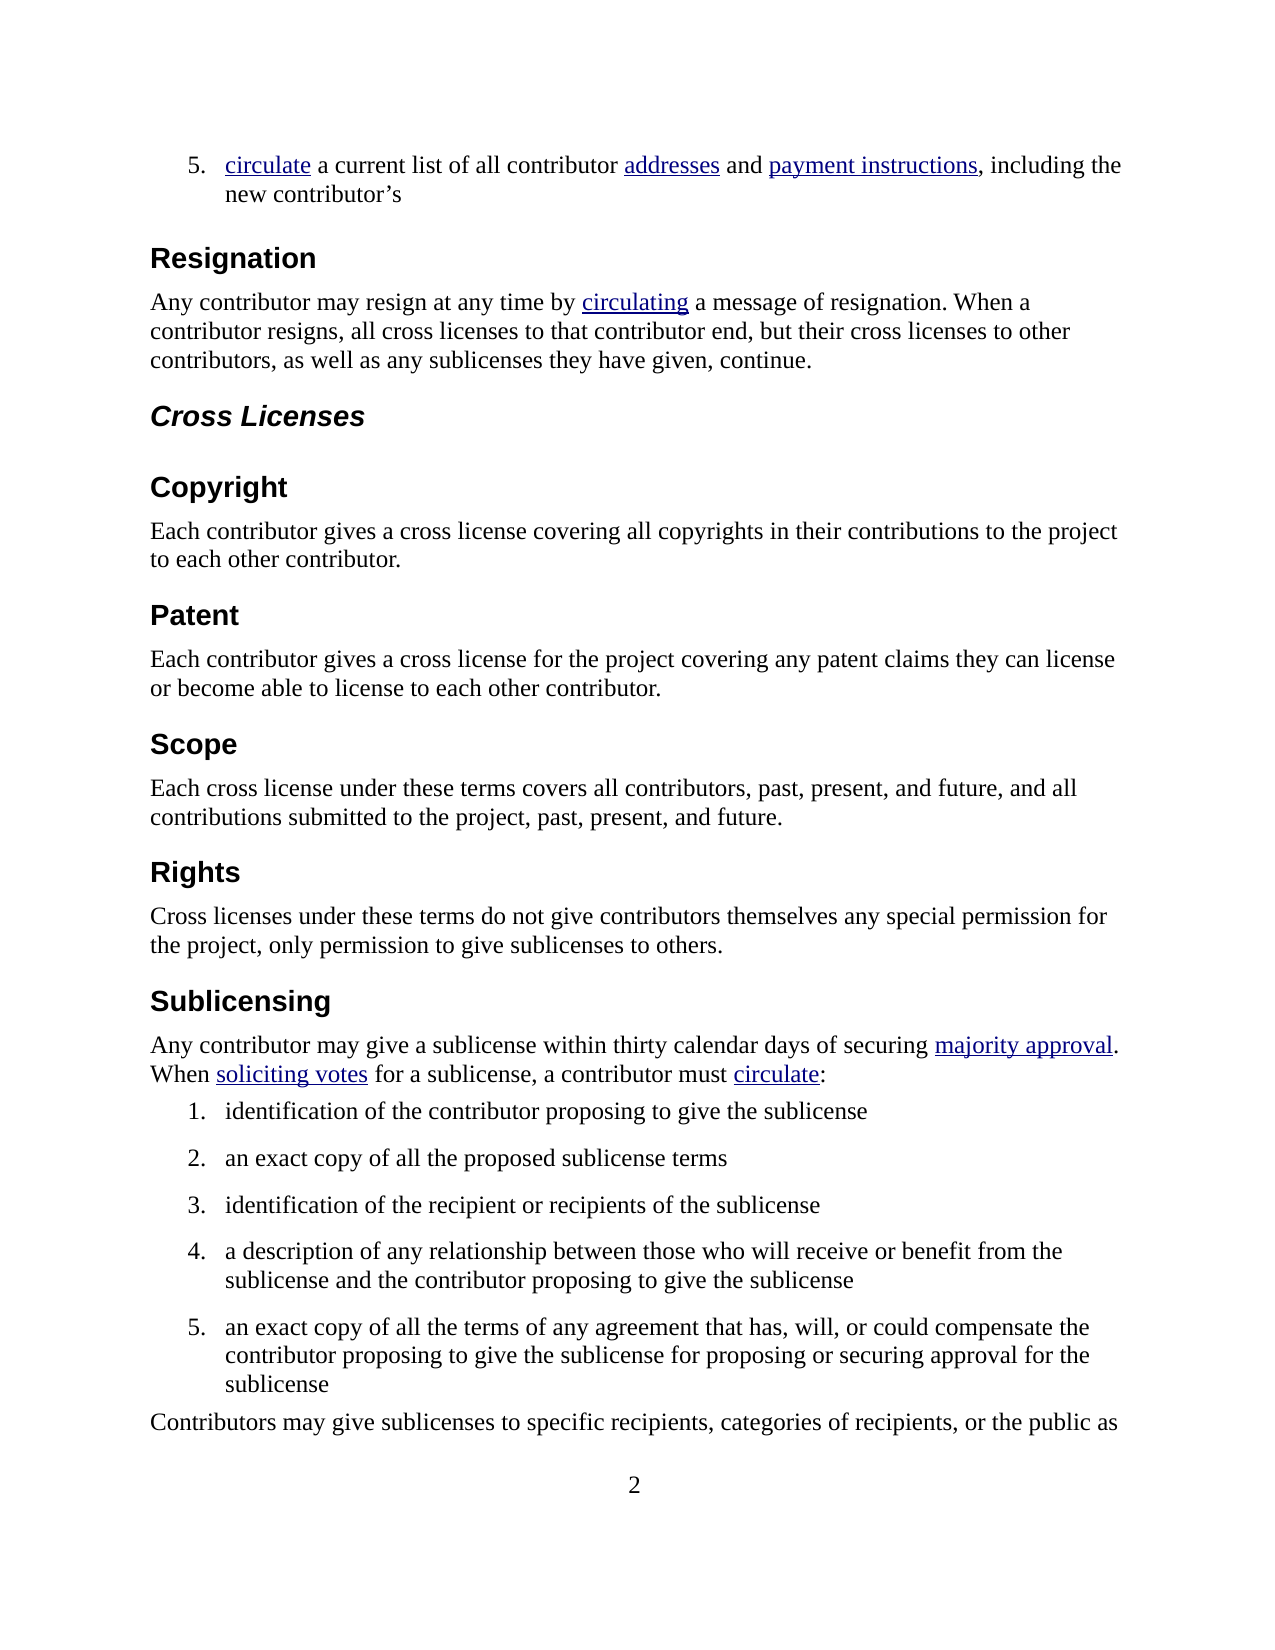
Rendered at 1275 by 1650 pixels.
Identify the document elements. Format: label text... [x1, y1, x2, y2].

text Each contributor gives a cross license for the project covering any patent claims they can license or become able to license to each other contributor. [150, 644, 1125, 702]
text Cross licenses under these terms do not give contributors themselves any special permission for the project, only permission to give sublicenses to others. [150, 901, 1125, 959]
subtitle Patent [150, 598, 1125, 632]
text Contributors may give sublicenses to specific recipients, categories of recipients, or the public as [150, 1407, 1125, 1436]
subtitle Rights [150, 855, 1125, 889]
list a description of any relationship between those who will receive or benefit from the sublicense and the contributor proposing to give the sublicense [187, 1236, 1125, 1294]
subtitle Cross Licenses [150, 399, 1125, 432]
text Any contributor may resign at any time by circulating a message of resignation. When a contributor resigns, all cross licenses to that contributor end, but their cross licenses to other contributors, as well as any sublicenses they have given, continue. [150, 287, 1125, 374]
list an exact copy of all the proposed sublicense terms [187, 1143, 1125, 1172]
list an exact copy of all the terms of any agreement that has, will, or could compensate the contributor proposing to give the sublicense for proposing or securing approval for the sublicense [187, 1312, 1125, 1398]
subtitle Copyright [150, 470, 1125, 503]
list circulate a current list of all contributor addresses and payment instructions, including the new contributor’s [187, 150, 1125, 207]
subtitle Scope [150, 727, 1125, 760]
list identification of the contributor proposing to give the sublicense [187, 1096, 1125, 1125]
text Each contributor gives a cross license covering all copyrights in their contributions to the project to each other contributor. [150, 516, 1125, 573]
text Any contributor may give a sublicense within thirty calendar days of securing majority approval. When soliciting votes for a sublicense, a contributor must circulate: [150, 1030, 1125, 1087]
subtitle Sublicensing [150, 984, 1125, 1017]
list identification of the recipient or recipients of the sublicense [187, 1190, 1125, 1218]
subtitle Resignation [150, 241, 1125, 275]
text Each cross license under these terms covers all contributors, past, present, and future, and all contributions submitted to the project, past, present, and future. [150, 773, 1125, 830]
